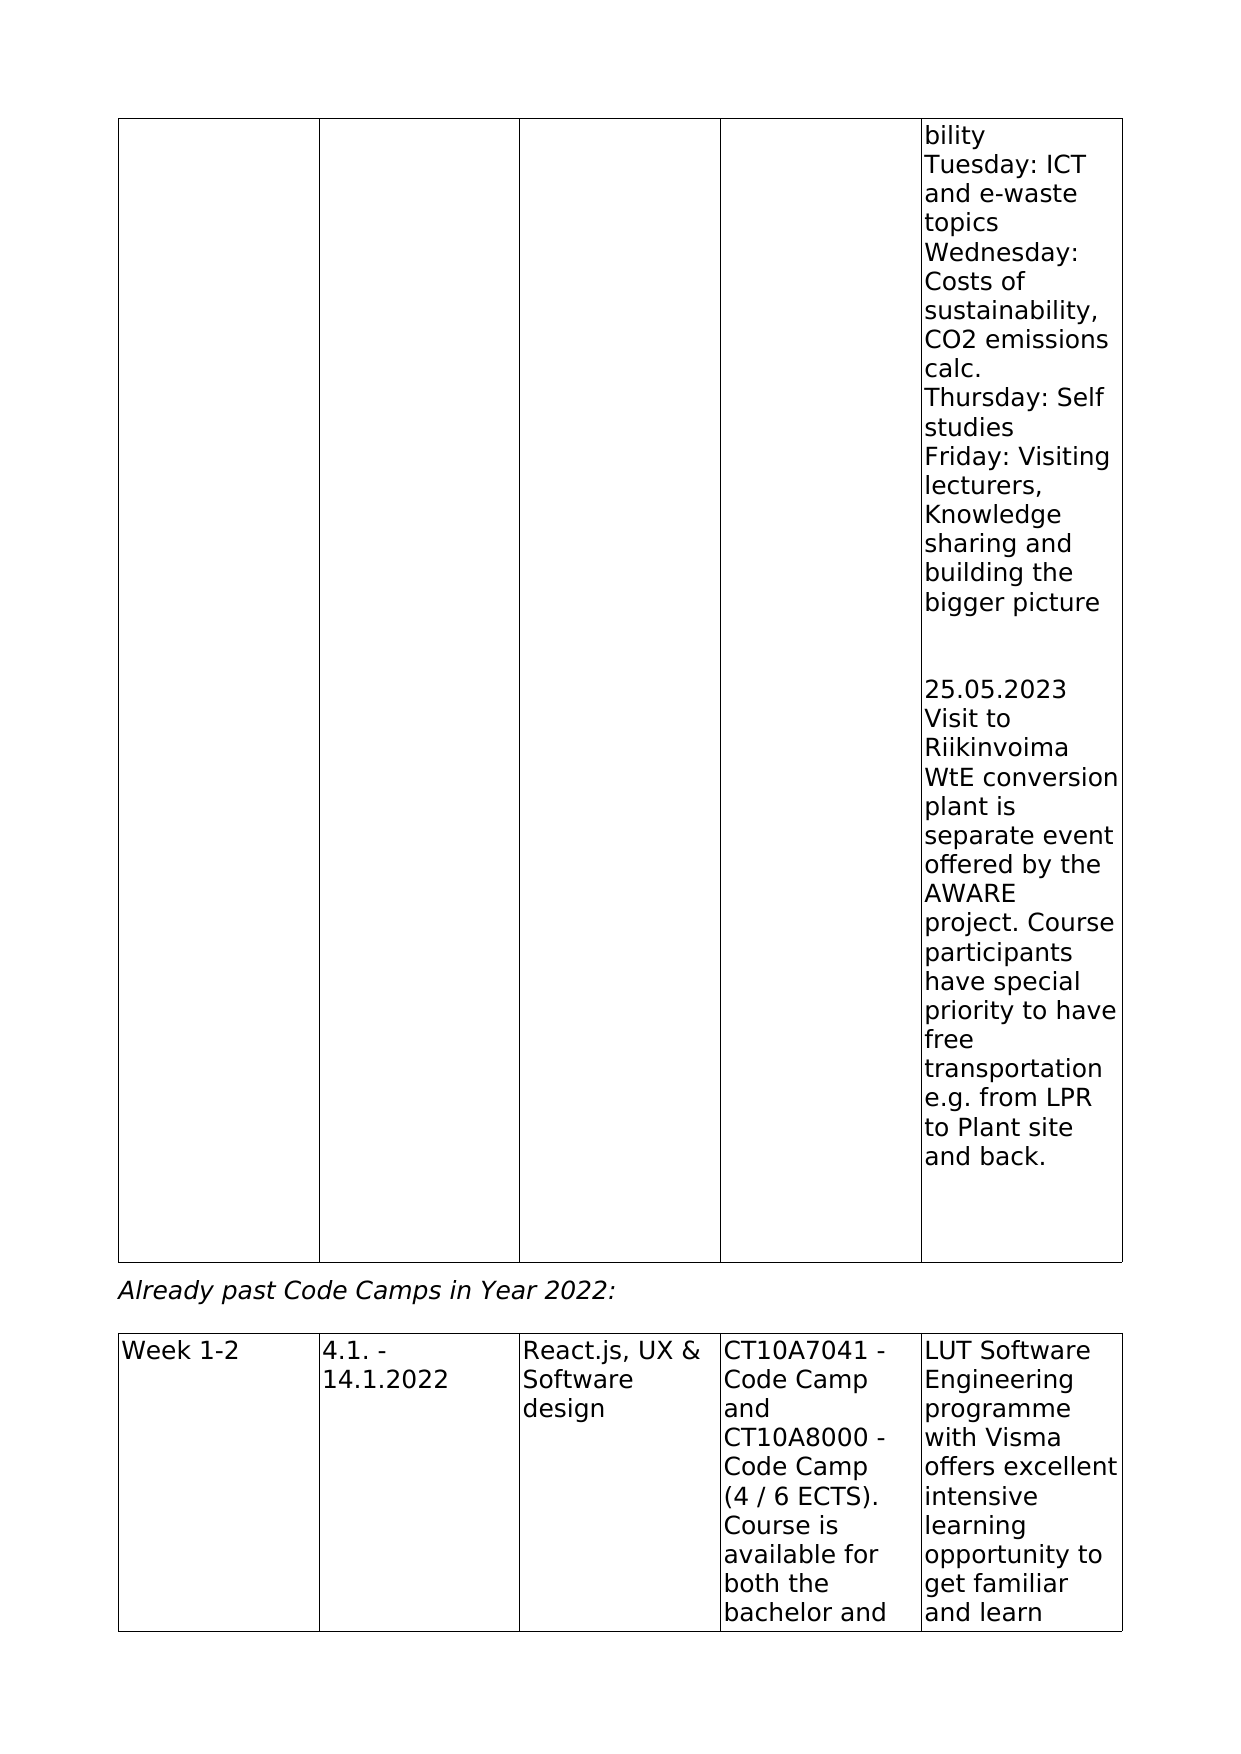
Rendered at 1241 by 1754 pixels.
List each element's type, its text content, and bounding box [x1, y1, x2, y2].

table_header 4.1. - 14.1.2022 [320, 1334, 519, 1631]
table_cell [119, 119, 319, 1262]
table_header CT10A7041 - Code Camp and CT10A8000 - Code Camp (4 / 6 ECTS). Course is available for both the bachelor and [721, 1334, 921, 1631]
table_cell bility Tuesday: ICT and e-waste topics Wednesday: Costs of sustainability, CO2 emissions calc. Thursday: Self studies Friday: Visiting lecturers, Knowledge sharing and building the bigger picture 25.05.2023 Visit to Riikinvoima WtE conversion plant is separate event offered by the AWARE project. Course participants have special priority to have free transportation e.g. from LPR to Plant site and back. [922, 119, 1122, 1262]
table_header Week 1-2 [119, 1334, 319, 1631]
table_cell [721, 119, 921, 1262]
table_cell [320, 119, 519, 1262]
table_header LUT Software Engineering programme with Visma offers excellent intensive learning opportunity to get familiar and learn [922, 1334, 1122, 1631]
text Already past Code Camps in Year 2022: [118, 1276, 1122, 1306]
table_header React.js, UX & Software design [520, 1334, 720, 1631]
table_cell [520, 119, 720, 1262]
